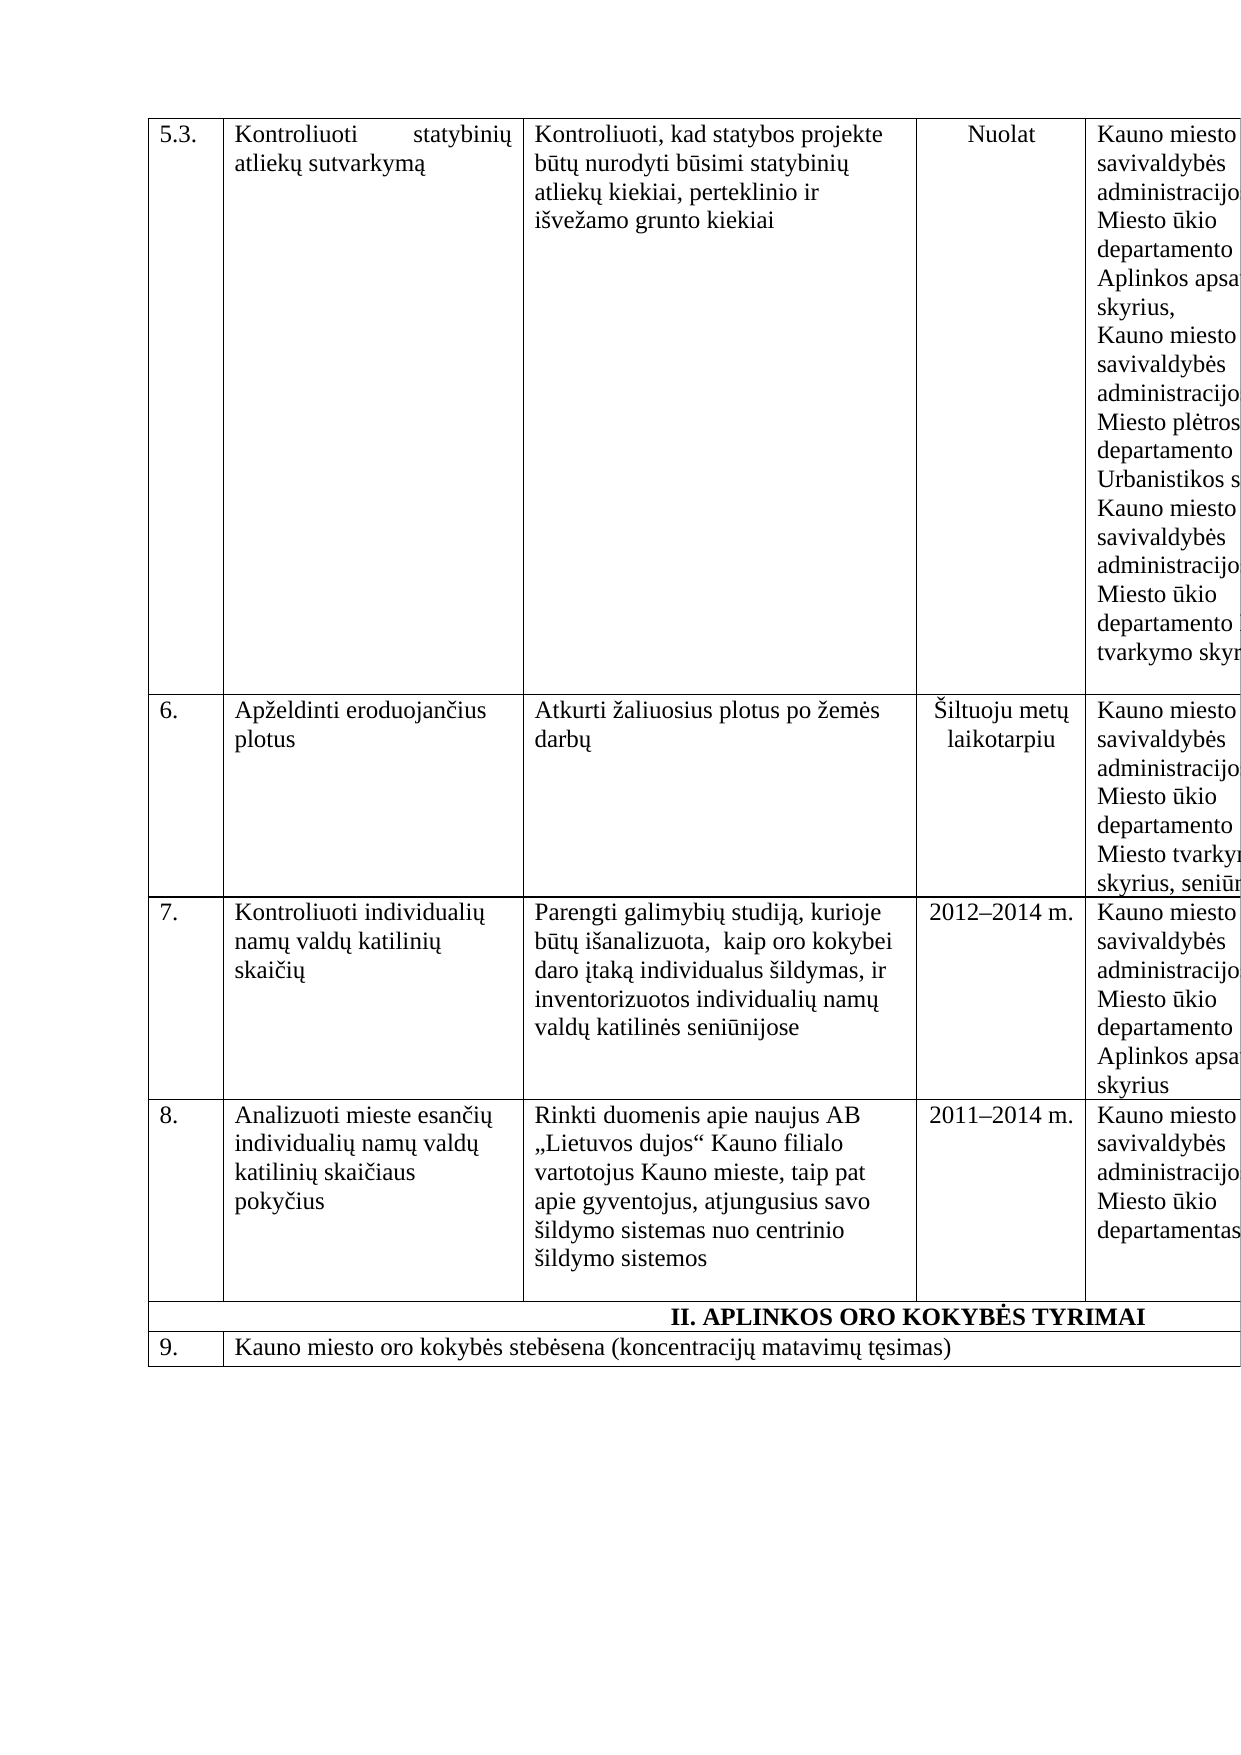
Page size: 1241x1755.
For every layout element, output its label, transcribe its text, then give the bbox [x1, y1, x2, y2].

table_cell Rinkti duomenis apie naujus AB „Lietuvos dujos“ Kauno filialo vartotojus Kauno mieste, taip pat apie gyventojus, atjungusius savo šildymo sistemas nuo centrinio šildymo sistemos [524, 1100, 916, 1301]
table_cell 2011–2014 m. [917, 1100, 1085, 1301]
table_cell Šiltuoju metų laikotarpiu [917, 695, 1085, 896]
table_cell II. APLINKOS ORO KOKYBĖS TYRIMAI [149, 1302, 1240, 1331]
table_cell Nuolat [917, 119, 1085, 694]
table_cell Parengti galimybių studiją, kurioje būtų išanalizuota, kaip oro kokybei daro įtaką individualus šildymas, ir inventorizuotos individualių namų valdų katilinės seniūnijose [524, 898, 916, 1099]
table_cell Analizuoti mieste esančių individualių namų valdų katilinių skaičiaus pokyčius [224, 1100, 523, 1301]
table_cell Kauno miesto oro kokybės stebėsena (koncentracijų matavimų tęsimas) [224, 1332, 1240, 1366]
table_cell Kauno miesto savivaldybės administracijos Miesto ūkio departamentas [1086, 1100, 1240, 1301]
table_cell 2012–2014 m. [917, 898, 1085, 1099]
table_cell 5.3. [149, 119, 223, 694]
table_cell Atkurti žaliuosius plotus po žemės darbų [524, 695, 916, 896]
table_cell Apželdinti eroduojančius plotus [224, 695, 523, 896]
table_cell Kontroliuoti, kad statybos projekte būtų nurodyti būsimi statybinių atliekų kiekiai, perteklinio ir išvežamo grunto kiekiai [524, 119, 916, 694]
table_cell Kauno miesto savivaldybės administracijos Miesto ūkio departamento Aplinkos apsaugos skyrius, Kauno miesto savivaldybės administracijos Miesto plėtros departamento Urbanistikos skyrius, Kauno miesto savivaldybės administracijos Miesto ūkio departamento Miesto tvarkymo skyrius [1086, 119, 1240, 694]
table_cell Kontroliuoti statybinių atliekų sutvarkymą [224, 119, 523, 694]
table_cell Kontroliuoti individualių namų valdų katilinių skaičių [224, 898, 523, 1099]
table_cell 8. [149, 1100, 223, 1301]
table_cell 9. [149, 1332, 223, 1366]
table_cell 6. [149, 695, 223, 896]
table_cell 7. [149, 898, 223, 1099]
table_cell Kauno miesto savivaldybės administracijos Miesto ūkio departamento Miesto tvarkymo skyrius, seniūnijos [1086, 695, 1240, 896]
table_cell Kauno miesto savivaldybės administracijos Miesto ūkio departamento Aplinkos apsaugos skyrius [1086, 898, 1240, 1099]
